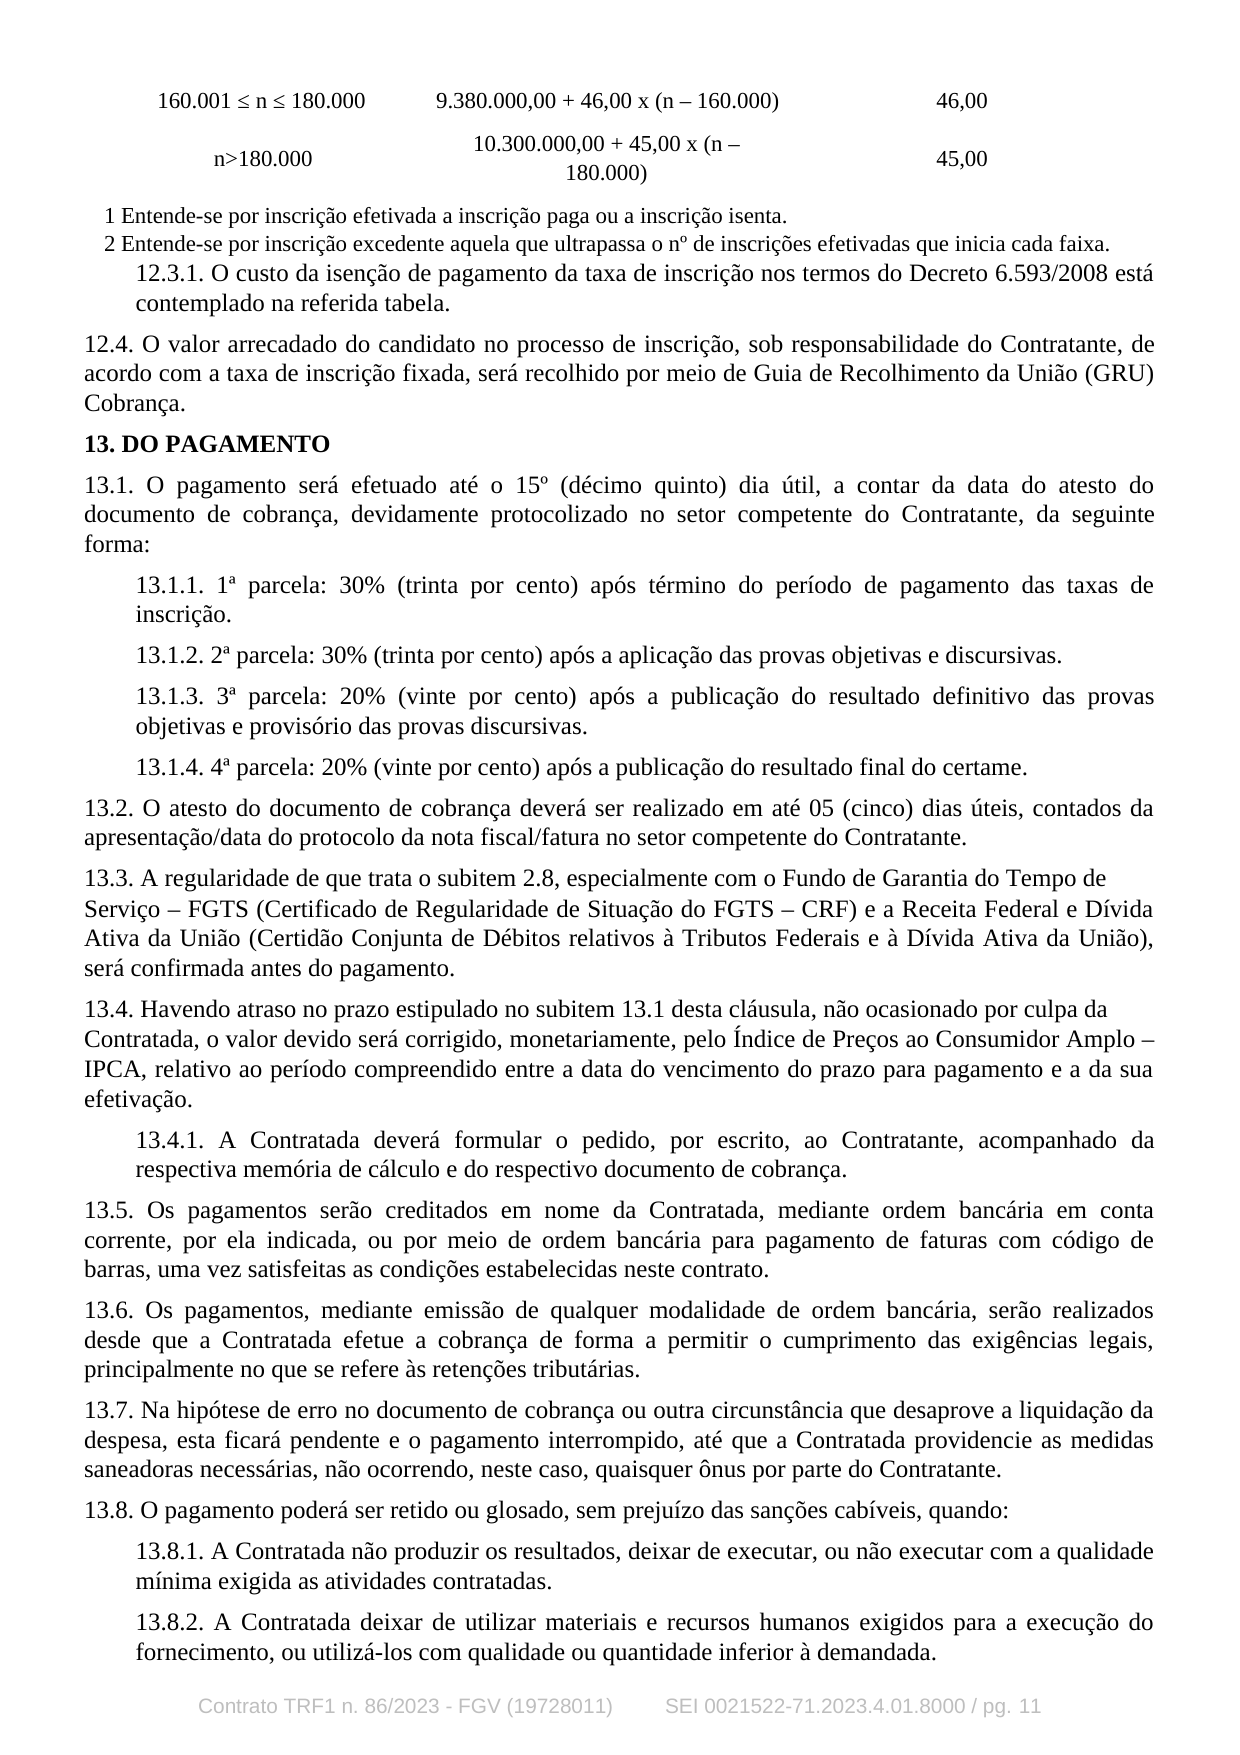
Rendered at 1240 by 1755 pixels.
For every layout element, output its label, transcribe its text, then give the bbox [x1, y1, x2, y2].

text 13.4. Havendo atraso no prazo estipulado no subitem 13.1 desta cláusula, não ocasionado por culpa da [84, 994, 1156, 1023]
text 12.4. O valor arrecadado do candidato no processo de inscrição, sob responsabilidade do Contratante, de acordo com a taxa de inscrição fixada, será recolhido por meio de Guia de Recolhimento da União (GRU) Cobrança. [84, 329, 1156, 417]
table_cell 9.380.000,00 + 46,00 x (n – 160.000) [419, 75, 794, 116]
text 13.1. O pagamento será efetuado até o 15º (décimo quinto) dia útil, a contar da data do atesto do documento de cobrança, devidamente protocolizado no setor competente do Contratante, da seguinte forma: [84, 470, 1156, 558]
text 12.3.1. O custo da isenção de pagamento da taxa de inscrição nos termos do Decreto 6.593/2008 está contemplado na referida tabela. [135, 258, 1156, 317]
text Serviço – FGTS (Certificado de Regularidade de Situação do FGTS – CRF) e a Receita Federal e Dívida Ativa da União (Certidão Conjunta de Débitos relativos à Tributos Federais e à Dívida Ativa da União), será confirmada antes do pagamento. [84, 894, 1156, 982]
text 13.1.1. 1ª parcela: 30% (trinta por cento) após término do período de pagamento das taxas de inscrição. [135, 570, 1156, 628]
text 13.1.3. 3ª parcela: 20% (vinte por cento) após a publicação do resultado definitivo das provas objetivas e provisório das provas discursivas. [135, 681, 1156, 739]
text Contratada, o valor devido será corrigido, monetariamente, pelo Índice de Preços ao Consumidor Amplo – IPCA, relativo ao período compreendido entre a data do vencimento do prazo para pagamento e a da sua efetivação. [84, 1024, 1156, 1112]
text 13.8.2. A Contratada deixar de utilizar materiais e recursos humanos exigidos para a execução do fornecimento, ou utilizá-los com qualidade ou quantidade inferior à demandada. [135, 1607, 1156, 1665]
table_cell 160.001 ≤ n ≤ 180.000 [108, 75, 419, 116]
text 13.7. Na hipótese de erro no documento de cobrança ou outra circunstância que desaprove a liquidação da despesa, esta ficará pendente e o pagamento interrompido, até que a Contratada providencie as medidas saneadoras necessárias, não ocorrendo, neste caso, quaisquer ônus por parte do Contratante. [84, 1395, 1156, 1483]
subtitle 13. DO PAGAMENTO [84, 429, 1157, 458]
text 13.3. A regularidade de que trata o subitem 2.8, especialmente com o Fundo de Garantia do Tempo de [84, 863, 1156, 892]
text 13.8.1. A Contratada não produzir os resultados, deixar de executar, ou não executar com a qualidade mínima exigida as atividades contratadas. [135, 1536, 1156, 1595]
text 13.1.4. 4ª parcela: 20% (vinte por cento) após a publicação do resultado final do certame. [135, 752, 1156, 781]
table_cell n>180.000 [108, 116, 419, 189]
text 13.6. Os pagamentos, mediante emissão de qualquer modalidade de ordem bancária, serão realizados desde que a Contratada efetue a cobrança de forma a permitir o cumprimento das exigências legais, principalmente no que se refere às retenções tributárias. [84, 1295, 1156, 1383]
table_cell Entende-se por inscrição efetivada a inscrição paga ou a inscrição isenta. Entende-se por inscrição excedente aquela que ultrapassa o nº de inscrições efetivadas que inicia cada faixa. [108, 190, 1131, 258]
table_cell 46,00 [794, 75, 1131, 116]
table_cell 10.300.000,00 + 45,00 x (n – 180.000) [419, 116, 794, 189]
text 13.8. O pagamento poderá ser retido ou glosado, sem prejuízo das sanções cabíveis, quando: [84, 1496, 1156, 1524]
table_cell 45,00 [794, 116, 1131, 189]
text 13.2. O atesto do documento de cobrança deverá ser realizado em até 05 (cinco) dias úteis, contados da apresentação/data do protocolo da nota fiscal/fatura no setor competente do Contratante. [84, 793, 1156, 851]
text 13.1.2. 2ª parcela: 30% (trinta por cento) após a aplicação das provas objetivas e discursivas. [135, 640, 1156, 669]
text 13.5. Os pagamentos serão creditados em nome da Contratada, mediante ordem bancária em conta corrente, por ela indicada, ou por meio de ordem bancária para pagamento de faturas com código de barras, uma vez satisfeitas as condições estabelecidas neste contrato. [84, 1195, 1156, 1283]
text 13.4.1. A Contratada deverá formular o pedido, por escrito, ao Contratante, acompanhado da respectiva memória de cálculo e do respectivo documento de cobrança. [135, 1125, 1156, 1183]
